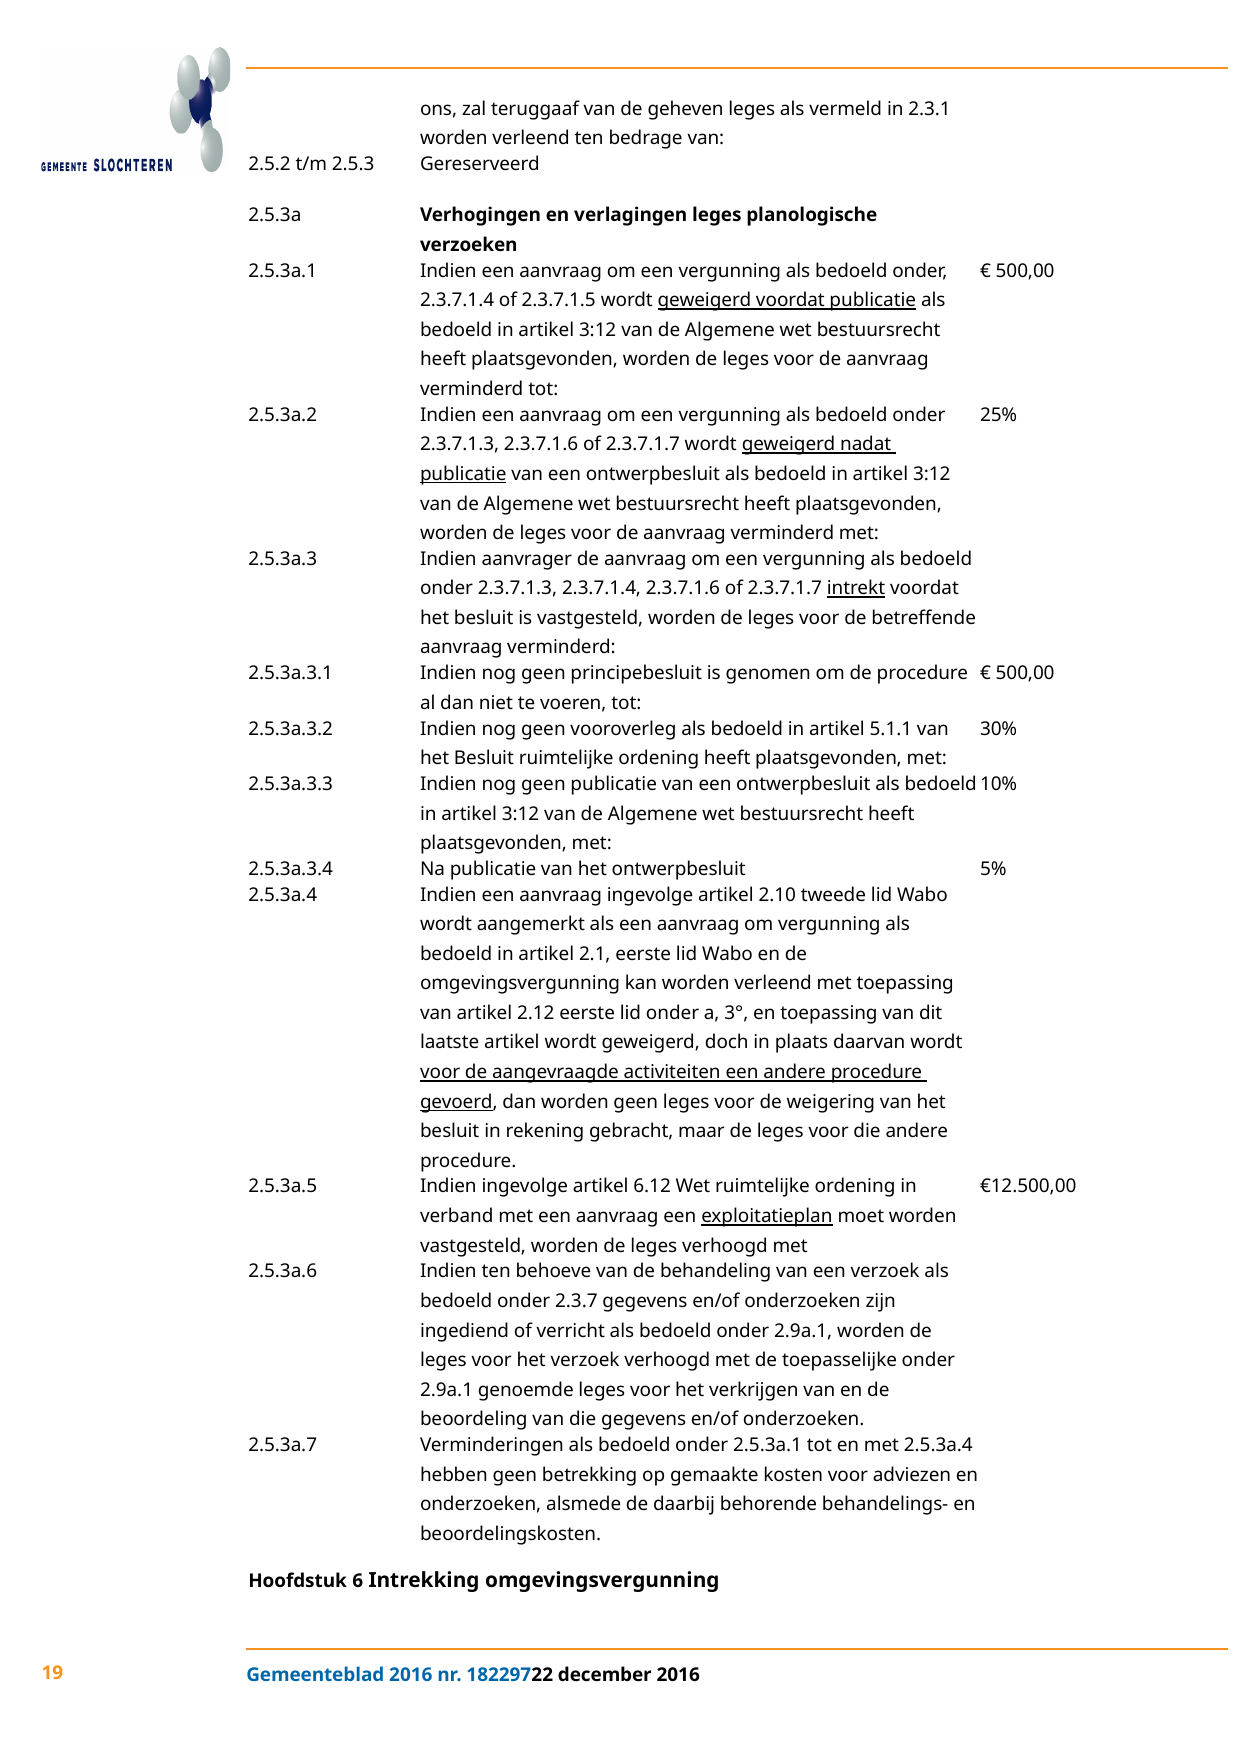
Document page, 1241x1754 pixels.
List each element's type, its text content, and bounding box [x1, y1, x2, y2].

table_cell Verhogingen en verlagingen leges planologische verzoeken [420, 202, 980, 257]
table_cell Indien nog geen publicatie van een ontwerpbesluit als bedoeld in artikel 3:12 van de Algemene wet bestuursrecht heeft plaatsgevonden, met: [420, 770, 980, 855]
table_cell 25% [980, 401, 1152, 545]
table_cell 2.5.3a.3.4 [248, 855, 420, 881]
table_cell Verminderingen als bedoeld onder 2.5.3a.1 tot en met 2.5.3a.4 hebben geen betrekking op gemaakte kosten voor adviezen en onderzoeken, alsmede de daarbij behorende behandelings- en beoordelingskosten. [420, 1431, 980, 1546]
table_cell 2.5.3a.3.1 [248, 660, 420, 715]
table_cell 2.5.3a.6 [248, 1258, 420, 1431]
table_cell Indien nog geen principebesluit is genomen om de procedure al dan niet te voeren, tot: [420, 660, 980, 715]
table_cell Indien aanvrager de aanvraag om een vergunning als bedoeld onder 2.3.7.1.3, 2.3.7.1.4, 2.3.7.1.6 of 2.3.7.1.7 intrekt voordat het besluit is vastgesteld, worden de leges voor de betreffende aanvraag verminderd: [420, 545, 980, 659]
table_cell Indien ten behoeve van de behandeling van een verzoek als bedoeld onder 2.3.7 gegevens en/of onderzoeken zijn ingediend of verricht als bedoeld onder 2.9a.1, worden de leges voor het verzoek verhoogd met de toepasselijke onder 2.9a.1 genoemde leges voor het verkrijgen van en de beoordeling van die gegevens en/of onderzoeken. [420, 1258, 980, 1431]
table_cell 2.5.3a.2 [248, 401, 420, 545]
table_cell 2.5.2 t/m 2.5.3 [248, 150, 420, 176]
table_cell Indien een aanvraag om een vergunning als bedoeld onder 2.3.7.1.3, 2.3.7.1.6 of 2.3.7.1.7 wordt geweigerd nadat publicatie van een ontwerpbesluit als bedoeld in artikel 3:12 van de Algemene wet bestuursrecht heeft plaatsgevonden, worden de leges voor de aanvraag verminderd met: [420, 401, 980, 545]
table_cell 2.5.3a.5 [248, 1173, 420, 1258]
table_cell € 500,00 [980, 257, 1152, 401]
table_cell 10% [980, 770, 1152, 855]
table_cell 5% [980, 855, 1152, 881]
table_cell [980, 202, 1152, 257]
table_cell [420, 176, 980, 202]
table_cell Indien nog geen vooroverleg als bedoeld in artikel 5.1.1 van het Besluit ruimtelijke ordening heeft plaatsgevonden, met: [420, 715, 980, 770]
table_cell Indien ingevolge artikel 6.12 Wet ruimtelijke ordening in verband met een aanvraag een exploitatieplan moet worden vastgesteld, worden de leges verhoogd met [420, 1173, 980, 1258]
picture [41, 47, 231, 172]
table_cell [980, 95, 1152, 150]
table_cell [248, 95, 420, 150]
table_cell Na publicatie van het ontwerpbesluit [420, 855, 980, 881]
table_cell 2.5.3a.4 [248, 881, 420, 1173]
table_cell [248, 176, 420, 202]
table_cell [980, 1431, 1152, 1546]
text Hoofdstuk 6 Intrekking omgevingsvergunning [248, 1565, 1152, 1593]
table_cell €12.500,00 [980, 1173, 1152, 1258]
table_cell [980, 1258, 1152, 1431]
table_cell ons, zal teruggaaf van de geheven leges als vermeld in 2.3.1 worden verleend ten bedrage van: [420, 95, 980, 150]
table_cell Indien een aanvraag ingevolge artikel 2.10 tweede lid Wabo wordt aangemerkt als een aanvraag om vergunning als bedoeld in artikel 2.1, eerste lid Wabo en de omgevingsvergunning kan worden verleend met toepassing van artikel 2.12 eerste lid onder a, 3°, en toepassing van dit laatste artikel wordt geweigerd, doch in plaats daarvan wordt voor de aangevraagde activiteiten een andere procedure gevoerd, dan worden geen leges voor de weigering van het besluit in rekening gebracht, maar de leges voor die andere procedure. [420, 881, 980, 1173]
table_cell [980, 150, 1152, 176]
table_cell [980, 881, 1152, 1173]
table_cell 2.5.3a [248, 202, 420, 257]
table_cell 2.5.3a.7 [248, 1431, 420, 1546]
table_cell Indien een aanvraag om een vergunning als bedoeld onder, 2.3.7.1.4 of 2.3.7.1.5 wordt geweigerd voordat publicatie als bedoeld in artikel 3:12 van de Algemene wet bestuursrecht heeft plaatsgevonden, worden de leges voor de aanvraag verminderd tot: [420, 257, 980, 401]
table_cell 2.5.3a.3 [248, 545, 420, 659]
table_cell [980, 176, 1152, 202]
table_cell Gereserveerd [420, 150, 980, 176]
table_cell 2.5.3a.1 [248, 257, 420, 401]
table_cell € 500,00 [980, 660, 1152, 715]
table_cell 2.5.3a.3.2 [248, 715, 420, 770]
table_cell [980, 545, 1152, 659]
table_cell 2.5.3a.3.3 [248, 770, 420, 855]
table_cell 30% [980, 715, 1152, 770]
